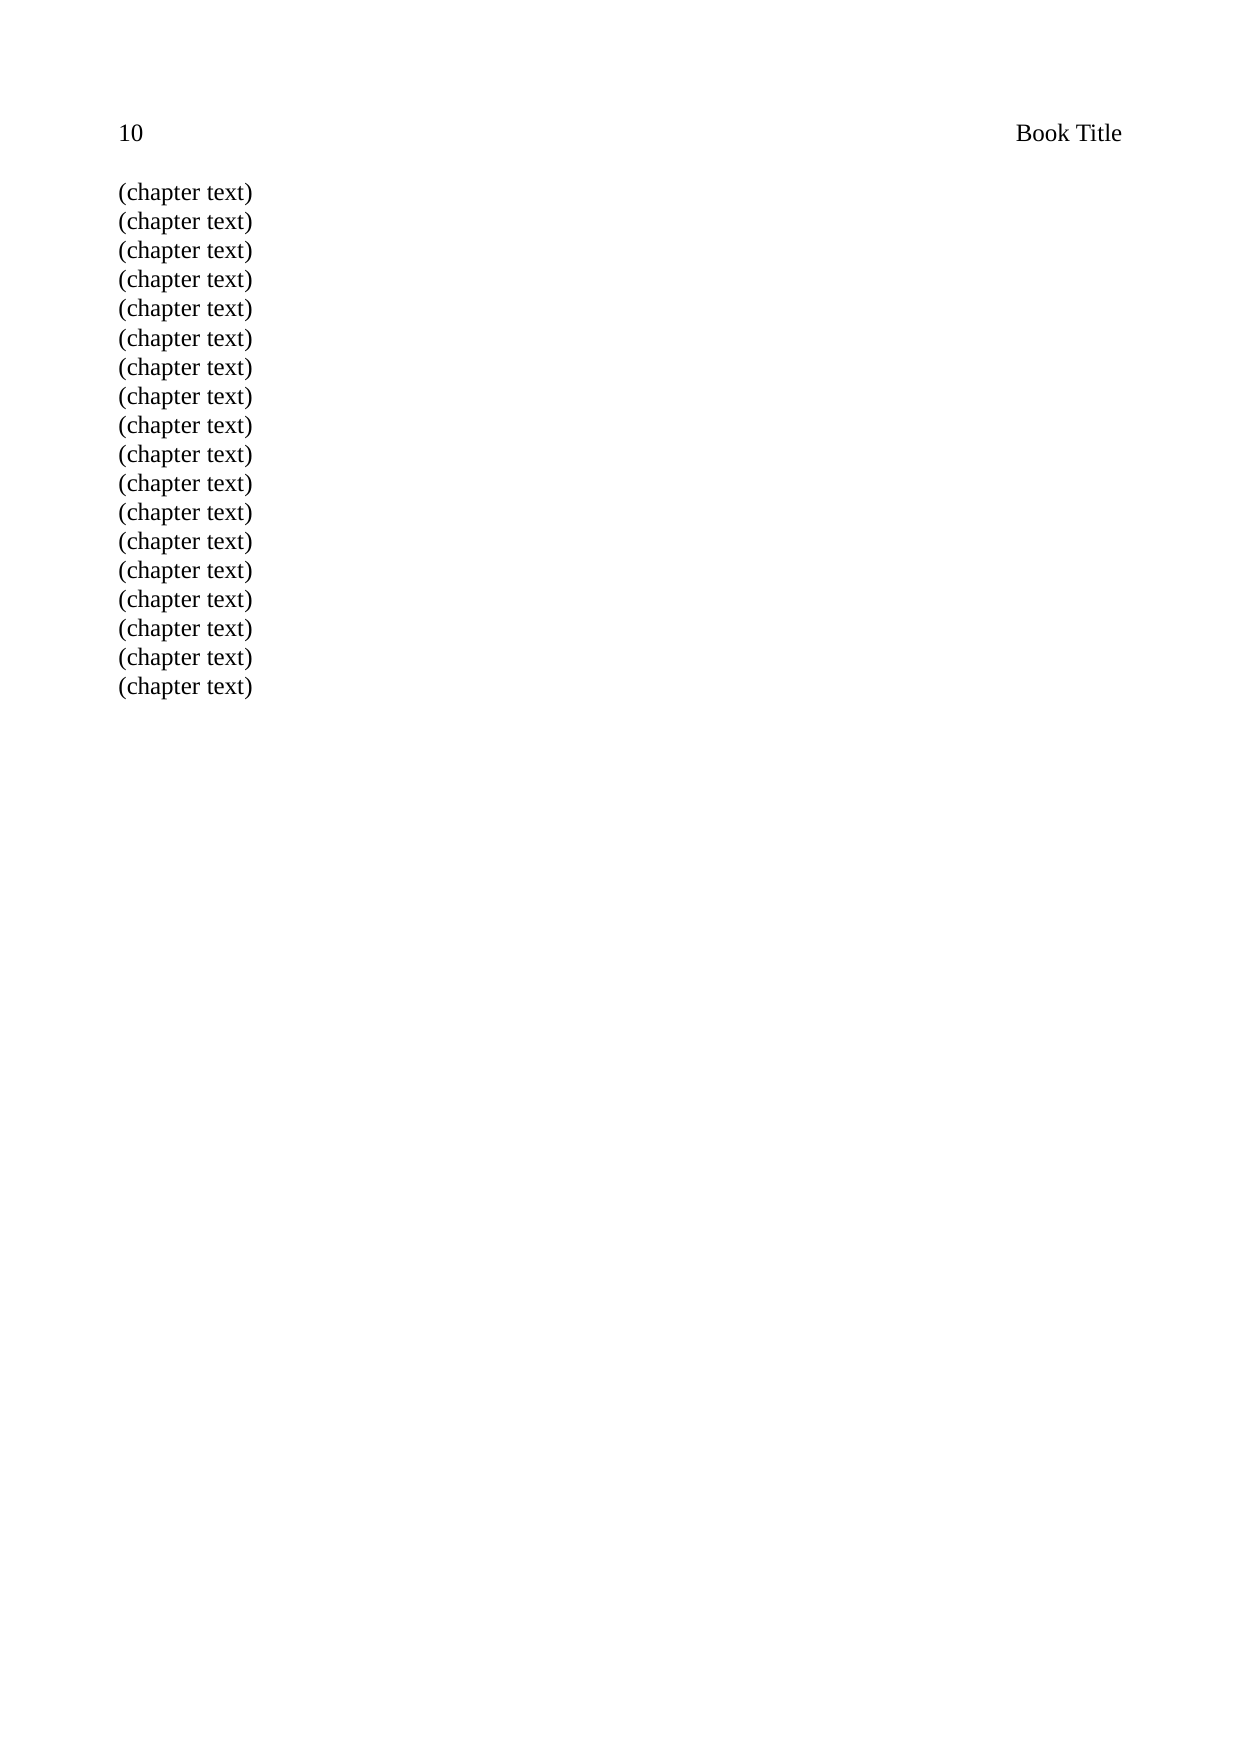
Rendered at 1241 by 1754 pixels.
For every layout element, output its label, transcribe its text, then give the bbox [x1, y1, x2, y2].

text (chapter text) [118, 468, 1122, 497]
text (chapter text) [118, 613, 1122, 642]
text (chapter text) [118, 264, 1122, 293]
text (chapter text) [118, 177, 1122, 206]
text (chapter text) [118, 584, 1122, 613]
text (chapter text) [118, 555, 1122, 584]
text (chapter text) [118, 439, 1122, 468]
text (chapter text) [118, 322, 1122, 351]
text (chapter text) [118, 293, 1122, 322]
text (chapter text) [118, 642, 1122, 671]
text (chapter text) [118, 206, 1122, 235]
text (chapter text) [118, 526, 1122, 555]
text (chapter text) [118, 235, 1122, 264]
text (chapter text) [118, 671, 1122, 700]
text (chapter text) [118, 351, 1122, 381]
text (chapter text) [118, 497, 1122, 526]
text (chapter text) [118, 409, 1122, 439]
text (chapter text) [118, 381, 1122, 409]
